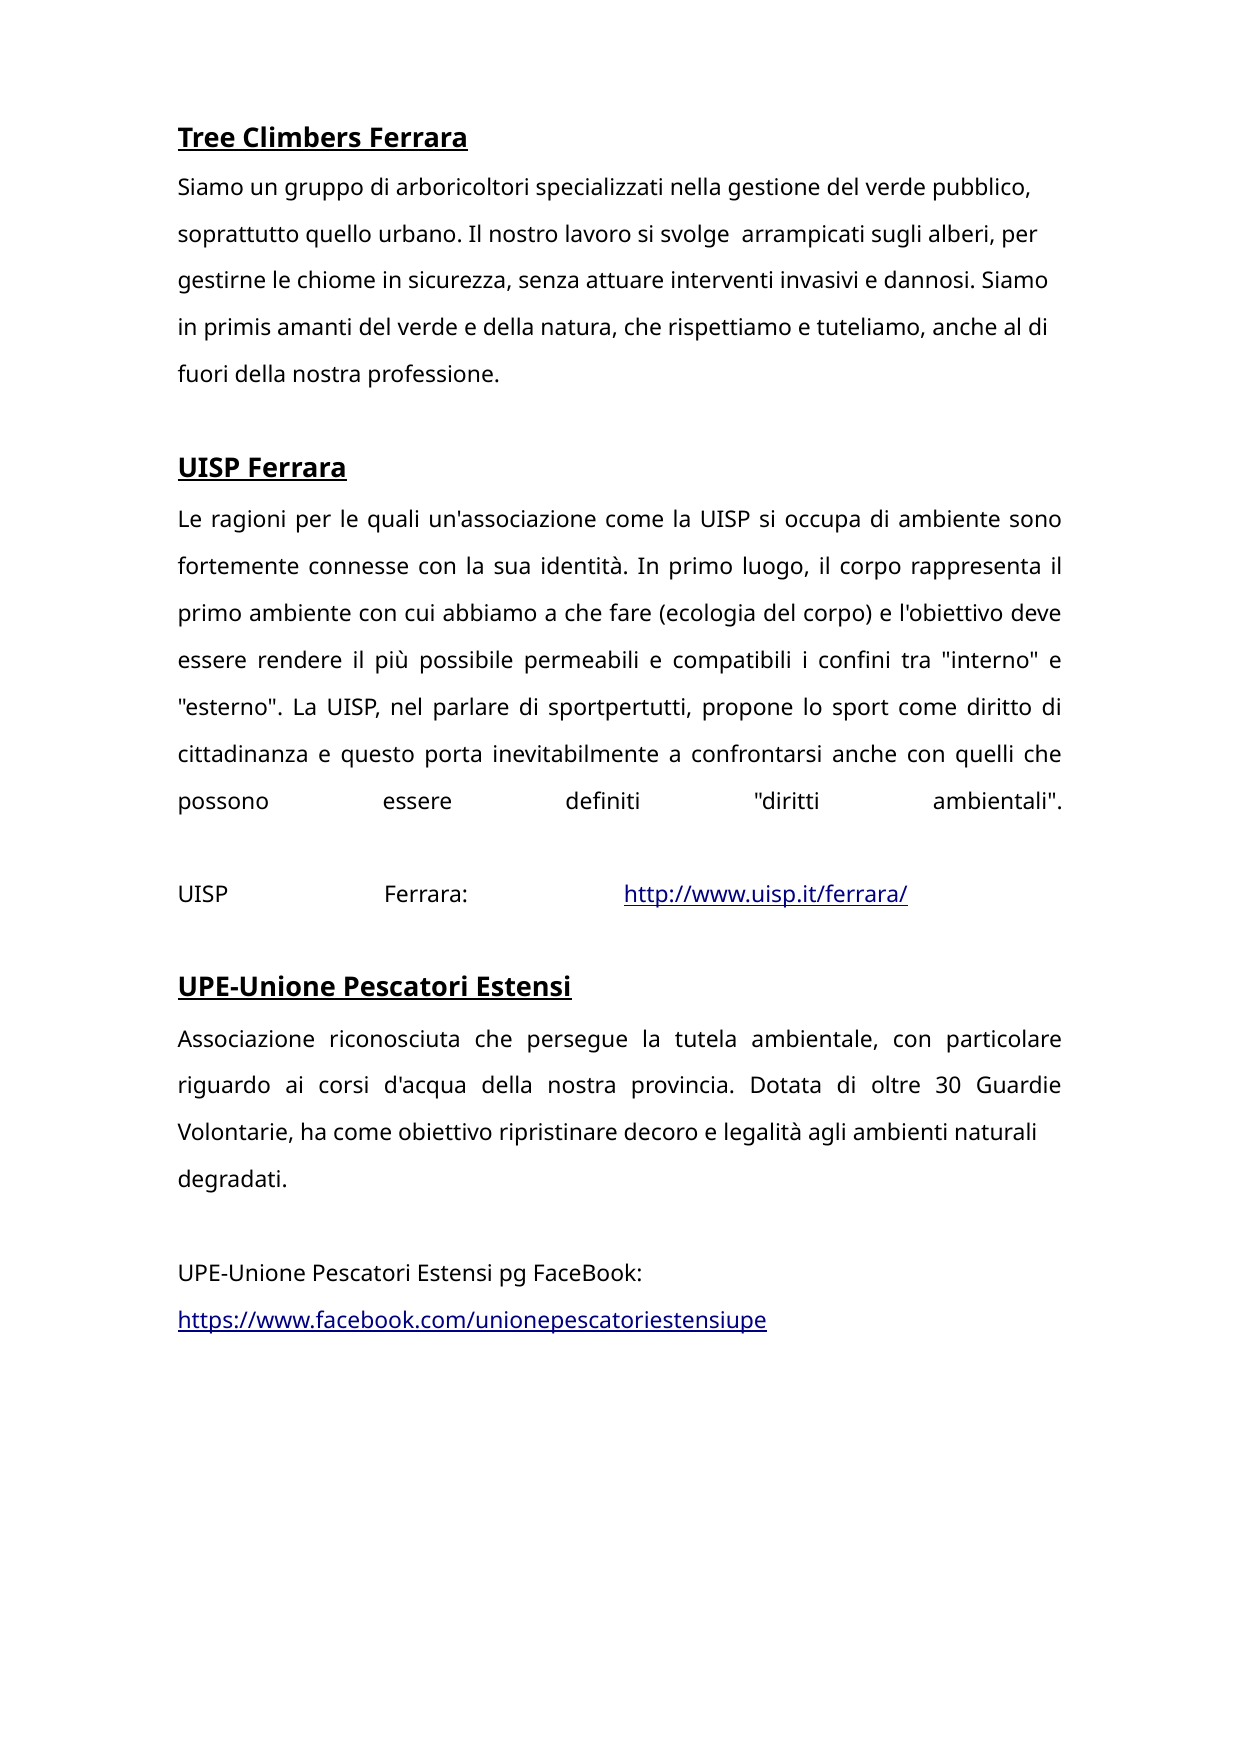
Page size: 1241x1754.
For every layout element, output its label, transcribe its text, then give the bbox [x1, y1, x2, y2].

text Associazione riconosciuta che persegue la tutela ambientale, con particolare riguardo ai corsi d'acqua della nostra provincia. Dotata di oltre 30 Guardie Volontarie, ha come obiettivo ripristinare decoro e legalità agli ambienti naturali [177, 1022, 1063, 1147]
text UPE-Unione Pescatori Estensi pg FaceBook: https://www.facebook.com/unionepescatoriestensiupe [177, 1257, 1063, 1335]
text Le ragioni per le quali un'associazione come la UISP si occupa di ambiente sono fortemente connesse con la sua identità. In primo luogo, il corpo rappresenta il primo ambiente con cui abbiamo a che fare (ecologia del corpo) e l'obiettivo deve essere rendere il più possibile permeabili e compatibili i confini tra "interno" e "esterno". La UISP, nel parlare di sportpertutti, propone lo sport come diritto di cittadinanza e questo porta inevitabilmente a confrontarsi anche con quelli che possono essere definiti "diritti ambientali". UISP Ferrara: http://www.uisp.it/ferrara/ [177, 503, 1063, 953]
text degradati. [177, 1163, 1063, 1194]
text UPE-Unione Pescatori Estensi [177, 967, 1063, 1004]
text UISP Ferrara [177, 448, 1063, 485]
text Tree Climbers Ferrara Siamo un gruppo di arboricoltori specializzati nella gestione del verde pubblico, soprattutto quello urbano. Il nostro lavoro si svolge arrampicati sugli alberi, per gestirne le chiome in sicurezza, senza attuare interventi invasivi e dannosi. Siamo in primis amanti del verde e della natura, che rispettiamo e tuteliamo, anche al di fuori della nostra professione. [177, 118, 1063, 389]
